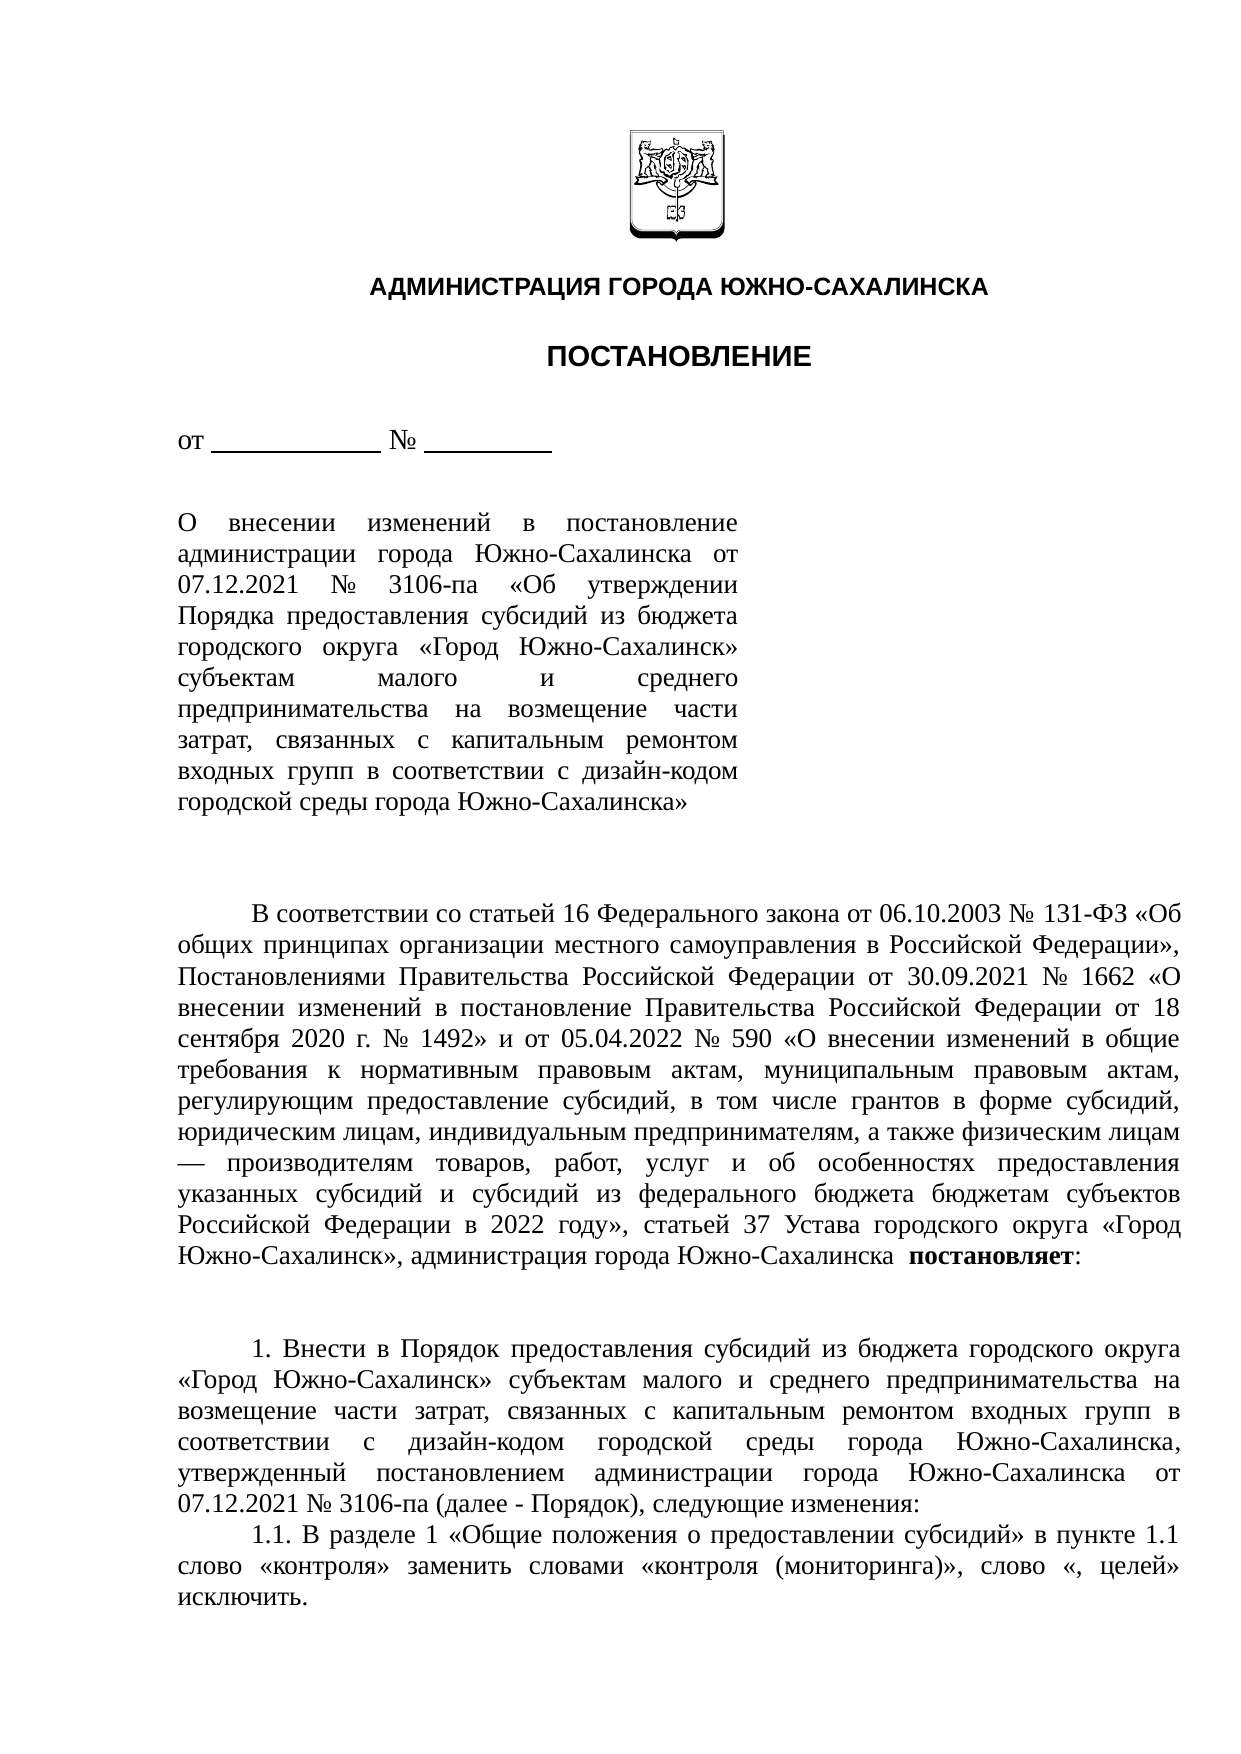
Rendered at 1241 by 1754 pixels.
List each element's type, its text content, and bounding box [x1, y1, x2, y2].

text АДМИНИСТРАЦИЯ ГОРОДА ЮЖНО-САХАЛИНСКА [177, 272, 1181, 301]
text от № [177, 422, 1181, 456]
text 1.1. В разделе 1 «Общие положения о предоставлении субсидий» в пункте 1.1 слово «контроля» заменить словами «контроля (мониторинга)», слово «, целей» исключить. [177, 1519, 1181, 1612]
text ПОСТАНОВЛЕНИЕ [177, 339, 1181, 372]
text В соответствии со статьей 16 Федерального закона от 06.10.2003 № 131-ФЗ «Об общих принципах организации местного самоуправления в Российской Федерации», Постановлениями Правительства Российской Федерации от 30.09.2021 № 1662 «О внесении изменений в постановление Правительства Российской Федерации от 18 сентября 2020 г. № 1492» и от 05.04.2022 № 590 «О внесении изменений в общие требования к нормативным правовым актам, муниципальным правовым актам, регулирующим предоставление субсидий, в том числе грантов в форме субсидий, юридическим лицам, индивидуальным предпринимателям, а также физическим лицам — производителям товаров, работ, услуг и об особенностях предоставления указанных субсидий и субсидий из федерального бюджета бюджетам субъектов Российской Федерации в 2022 году», статьей 37 Устава городского округа «Город Южно-Сахалинск», администрация города Южно-Сахалинска постановляет: [177, 898, 1181, 1270]
text О внесении изменений в постановление администрации города Южно-Сахалинска от 07.12.2021 № 3106-па «Об утверждении Порядка предоставления субсидий из бюджета городского округа «Город Южно-Сахалинск» субъектам малого и среднего предпринимательства на возмещение части затрат, связанных с капитальным ремонтом входных групп в соответствии с дизайн-кодом городской среды города Южно-Сахалинска» [177, 506, 738, 817]
text 1. Внести в Порядок предоставления субсидий из бюджета городского округа «Город Южно-Сахалинск» субъектам малого и среднего предпринимательства на возмещение части затрат, связанных с капитальным ремонтом входных групп в соответствии с дизайн-кодом городской среды города Южно-Сахалинска, утвержденный постановлением администрации города Южно-Сахалинска от 07.12.2021 № 3106-па (далее - Порядок), следующие изменения: [177, 1332, 1181, 1519]
